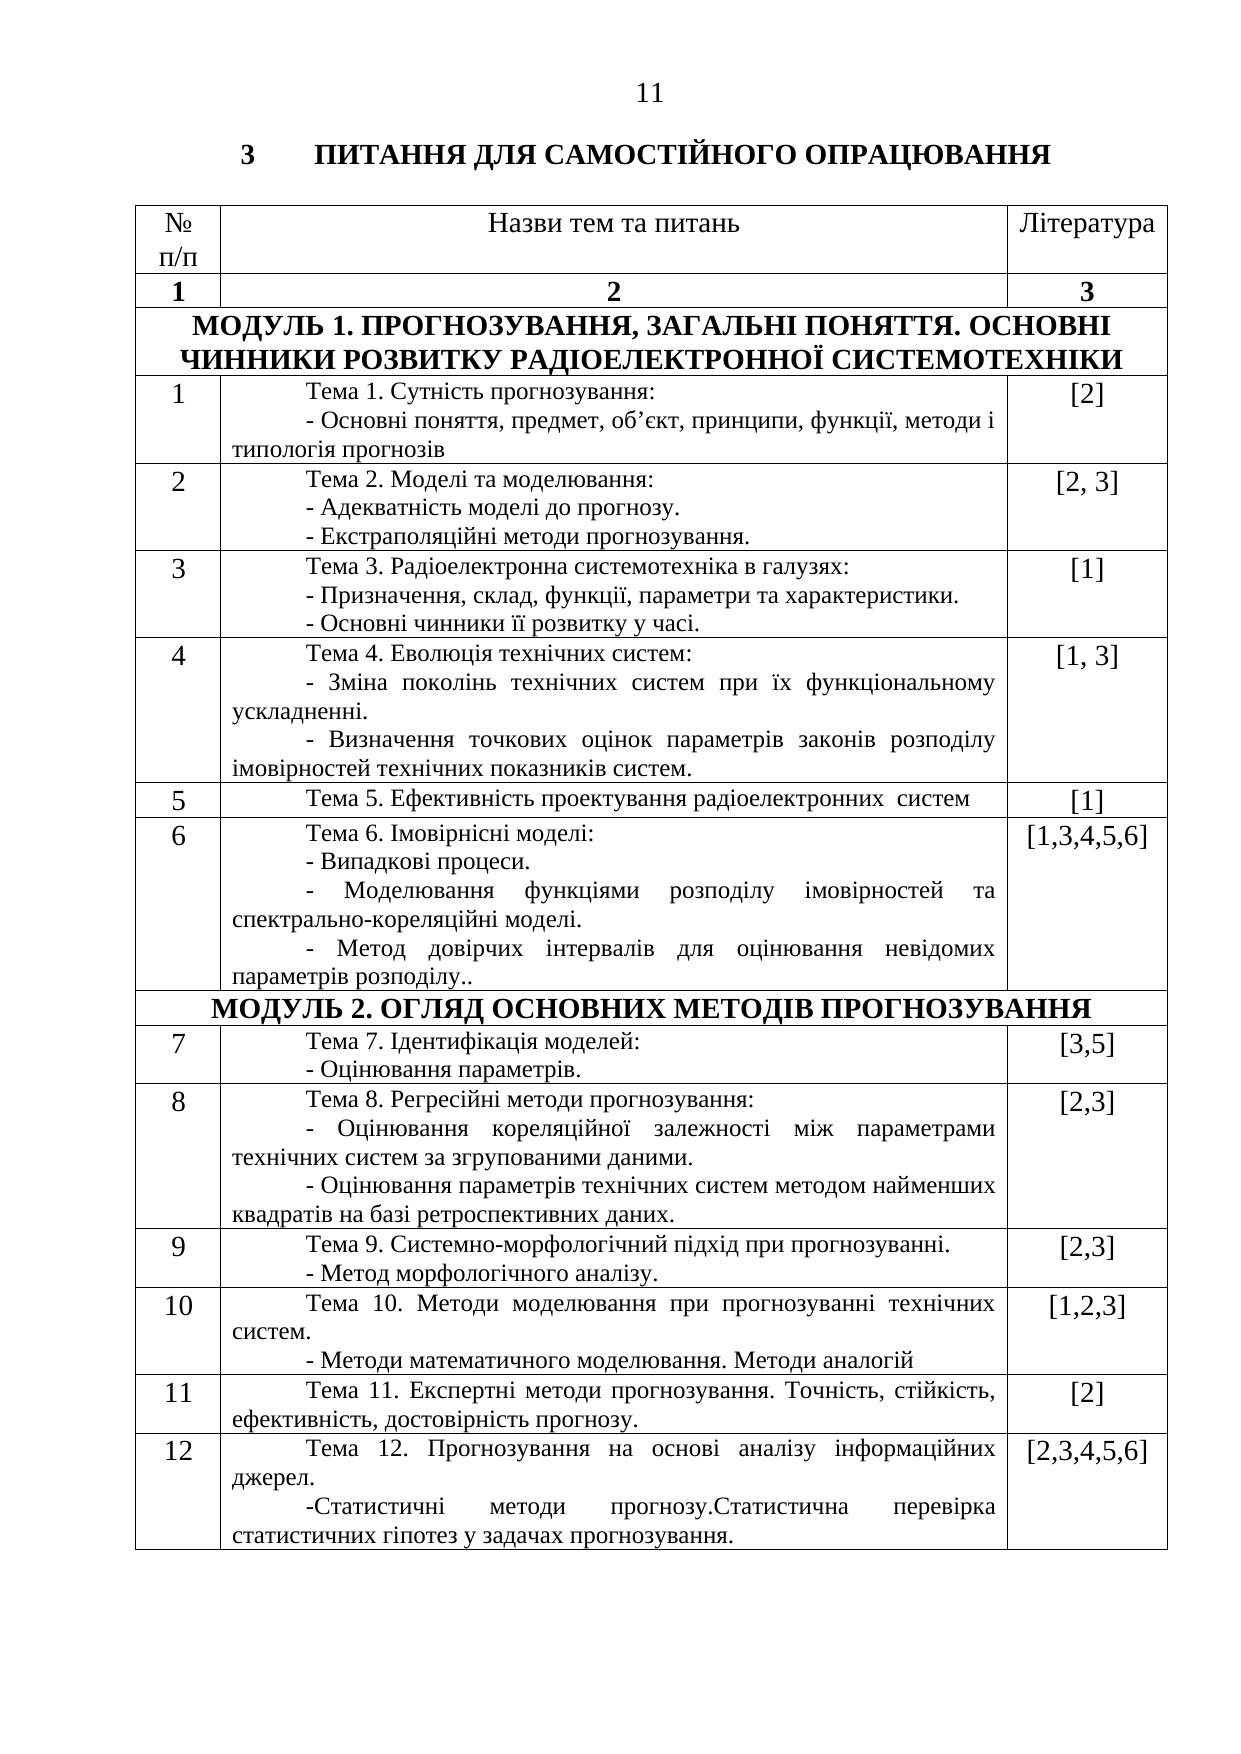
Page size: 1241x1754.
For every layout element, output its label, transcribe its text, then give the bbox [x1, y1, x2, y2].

table_cell [1] [1008, 551, 1167, 637]
table_cell Тема 3. Радіоелектронна системотехніка в галузях: - Призначення, склад, функції, параметри та характеристики. - Основні чинники її розвитку у часі. [221, 551, 1007, 637]
text 3 Питання для самостійного опрацювання [148, 137, 1152, 171]
table_cell [2, 3] [1008, 464, 1167, 550]
table_cell 5 [209, 783, 220, 817]
table_cell 10 [136, 1288, 220, 1374]
table_header Назви тем та питань [221, 206, 1007, 273]
table_cell Тема 12. Прогнозування на основі аналізу інформаційних джерел. -Статистичні методи прогнозу.Статистична перевірка статистичних гіпотез у задачах прогнозування. [221, 1434, 1007, 1548]
table_cell [1,3,4,5,6] [1008, 818, 1167, 990]
table_cell 12 [136, 1434, 220, 1548]
table_cell Тема 8. Регресійні методи прогнозування: - Оцінювання кореляційної залежності між параметрами технічних систем за згрупованими даними. - Оцінювання параметрів технічних систем методом найменших квадратів на базі ретроспективних даних. [221, 1084, 1007, 1228]
table_cell 9 [136, 1229, 220, 1287]
table_cell [1,2,3] [1008, 1288, 1167, 1374]
table_cell [2,3,4,5,6] [1008, 1434, 1167, 1548]
table_cell 1 [209, 274, 220, 307]
table_cell 6 [136, 818, 220, 990]
table_cell Тема 6. Імовірнісні моделі: - Випадкові процеси. - Моделювання функціями розподілу імовірностей та спектрально-кореляційні моделі. - Метод довірчих інтервалів для оцінювання невідомих параметрів розподілу.. [221, 818, 1007, 990]
table_header Література [1008, 206, 1167, 273]
table_cell Тема 9. Системно-морфологічний підхід при прогнозуванні. - Метод морфологічного аналізу. [221, 1229, 1007, 1287]
table_cell 3 [1008, 274, 1019, 307]
table_header № п/п [209, 206, 220, 273]
table_cell 11 [136, 1375, 220, 1432]
table_cell 2 [221, 274, 232, 307]
table_cell 8 [136, 1084, 220, 1228]
table_cell Тема 10. Методи моделювання при прогнозуванні технічних систем. - Методи математичного моделювання. Методи аналогій [221, 1288, 1007, 1374]
table_cell 3 [1156, 274, 1167, 307]
table_cell Тема 5. Ефективність проектування радіоелектронних систем [221, 783, 1007, 817]
table_cell 4 [136, 638, 220, 782]
table_cell 7 [136, 1026, 220, 1083]
table_cell 5 [136, 783, 147, 817]
table_cell 2 [136, 464, 220, 550]
table_cell [3,5] [1008, 1026, 1167, 1083]
table_cell [1] [1008, 783, 1167, 817]
table_cell Тема 11. Експертні методи прогнозування. Точність, стійкість, ефективність, достовірність прогнозу. [221, 1375, 1007, 1432]
table_cell [2] [1008, 376, 1167, 463]
table_cell [1, 3] [1008, 638, 1167, 782]
table_cell 1 [136, 274, 147, 307]
table_cell [2,3] [1008, 1084, 1167, 1228]
table_cell [2,3] [1008, 1229, 1167, 1287]
table_cell 3 [136, 551, 220, 637]
table_cell 2 [996, 274, 1007, 307]
table_header № п/п [136, 206, 147, 273]
table_cell 1 [136, 376, 220, 463]
table_cell Тема 7. Ідентифікація моделей: - Оцінювання параметрів. [221, 1026, 1007, 1083]
table_cell Тема 4. Еволюція технічних систем: - Зміна поколінь технічних систем при їх функціональному ускладненні. - Визначення точкових оцінок параметрів законів розподілу імовірностей технічних показників систем. [221, 638, 1007, 782]
table_cell [2] [1008, 1375, 1167, 1432]
table_cell Тема 2. Моделі та моделювання: - Адекватність моделі до прогнозу. - Екстраполяційні методи прогнозування. [221, 464, 1007, 550]
